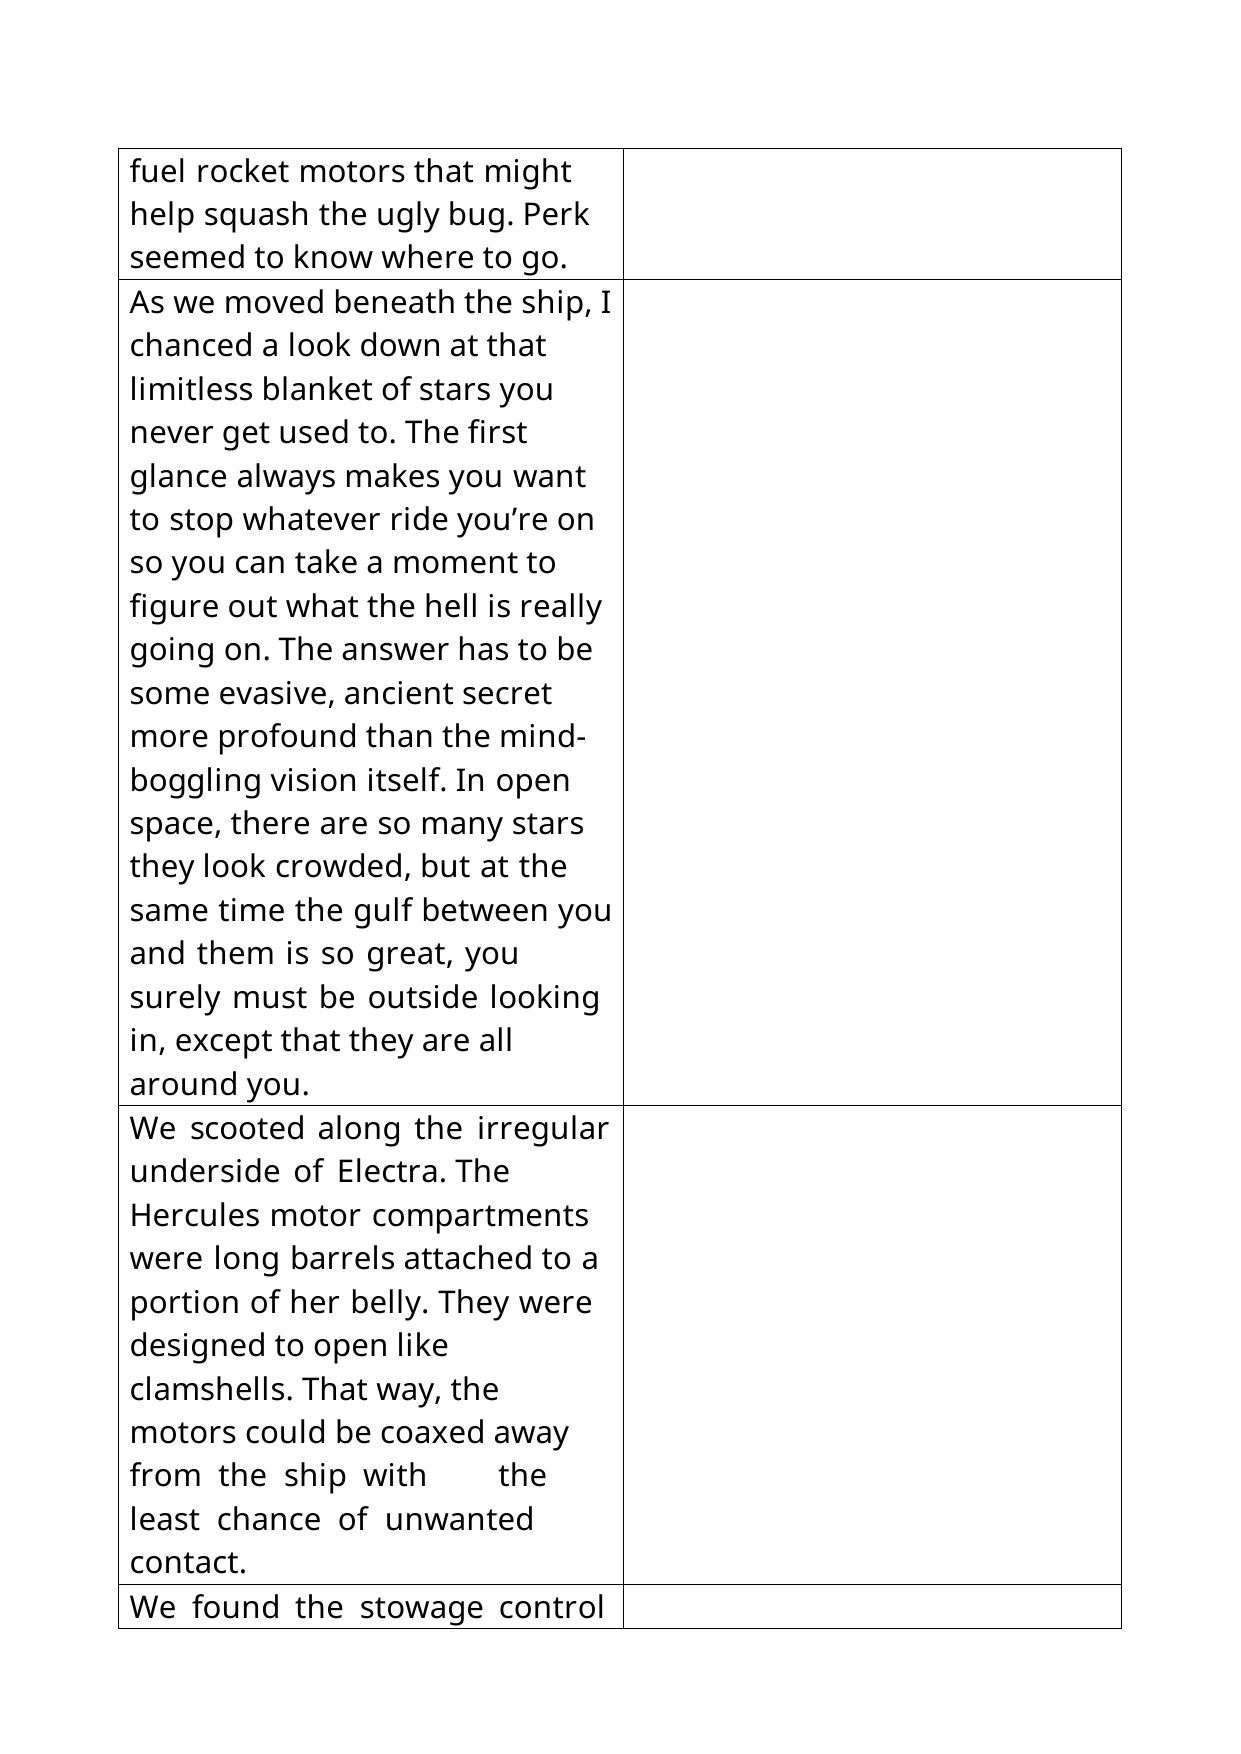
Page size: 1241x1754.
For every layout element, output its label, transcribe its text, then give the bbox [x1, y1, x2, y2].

table_cell [624, 1106, 1121, 1583]
table_cell We scooted along the irregular underside of Electra. The Hercules motor compartments were long barrels attached to a portion of her belly. They were designed to open like clamshells. That way, the motors could be coaxed away from the ship with the least chance of unwanted contact. [119, 1106, 623, 1583]
table_cell [624, 1585, 1121, 1628]
table_cell [624, 149, 1121, 279]
table_cell As we moved beneath the ship, I chanced a look down at that limitless blanket of stars you never get used to. The first glance always makes you want to stop whatever ride you’re on so you can take a moment to figure out what the hell is really going on. The answer has to be some evasive, ancient secret more profound than the mind-boggling vision itself. In open space, there are so many stars they look crowded, but at the same time the gulf between you and them is so great, you surely must be outside looking in, except that they are all around you. [119, 280, 623, 1105]
table_cell We found the stowage control [119, 1585, 623, 1628]
table_cell fuel rocket motors that might help squash the ugly bug. Perk seemed to know where to go. [119, 149, 623, 279]
table_cell [624, 280, 1121, 1105]
